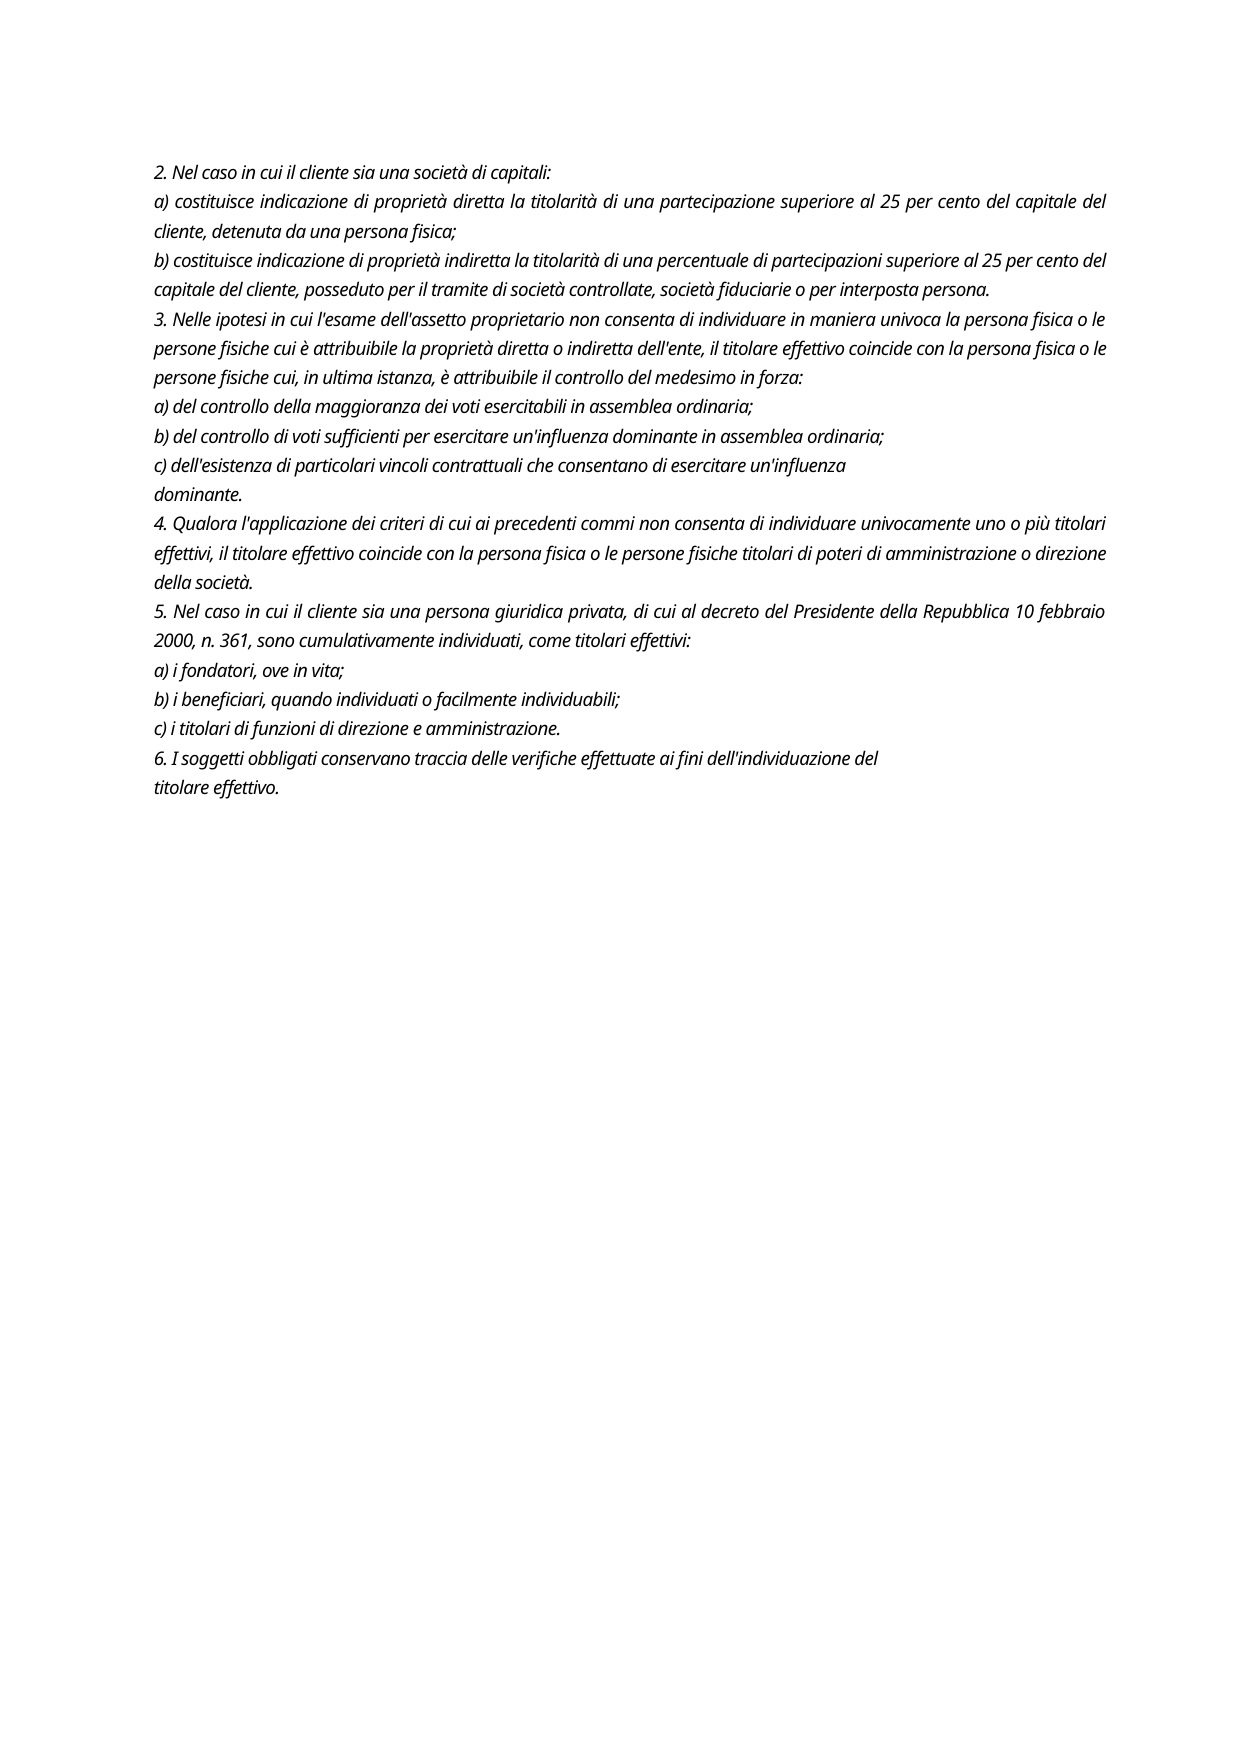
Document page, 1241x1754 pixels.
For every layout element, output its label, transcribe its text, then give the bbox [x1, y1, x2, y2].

text a) i fondatori, ove in vita; [153, 657, 1107, 683]
text 5. Nel caso in cui il cliente sia una persona giuridica privata, di cui al decreto del Presidente della Repubblica 10 febbraio 2000, n. 361, sono cumulativamente individuati, come titolari effettivi: [153, 598, 1107, 653]
text b) costituisce indicazione di proprietà indiretta la titolarità di una percentuale di partecipazioni superiore al 25 per cento del capitale del cliente, posseduto per il tramite di società controllate, società fiduciarie o per interposta persona. [153, 247, 1107, 302]
text b) del controllo di voti sufficienti per esercitare un'influenza dominante in assemblea ordinaria; [153, 423, 1107, 448]
text 4. Qualora l'applicazione dei criteri di cui ai precedenti commi non consenta di individuare univocamente uno o più titolari effettivi, il titolare effettivo coincide con la persona fisica o le persone fisiche titolari di poteri di amministrazione o direzione della società. [153, 511, 1107, 595]
text 3. Nelle ipotesi in cui l'esame dell'assetto proprietario non consenta di individuare in maniera univoca la persona fisica o le persone fisiche cui è attribuibile la proprietà diretta o indiretta dell'ente, il titolare effettivo coincide con la persona fisica o le persone fisiche cui, in ultima istanza, è attribuibile il controllo del medesimo in forza: [153, 306, 1107, 390]
text a) costituisce indicazione di proprietà diretta la titolarità di una partecipazione superiore al 25 per cento del capitale del cliente, detenuta da una persona fisica; [153, 189, 1107, 243]
text 6. I soggetti obbligati conservano traccia delle verifiche effettuate ai fini dell'individuazione del [153, 745, 1107, 770]
text b) i beneficiari, quando individuati o facilmente individuabili; [153, 686, 1107, 712]
text c) dell'esistenza di particolari vincoli contrattuali che consentano di esercitare un'influenza [153, 452, 1107, 478]
text dominante. [153, 481, 1107, 507]
text c) i titolari di funzioni di direzione e amministrazione. [153, 716, 1107, 741]
text a) del controllo della maggioranza dei voti esercitabili in assemblea ordinaria; [153, 394, 1107, 419]
text 2. Nel caso in cui il cliente sia una società di capitali: [153, 159, 1107, 185]
text titolare effettivo. [153, 774, 1107, 800]
